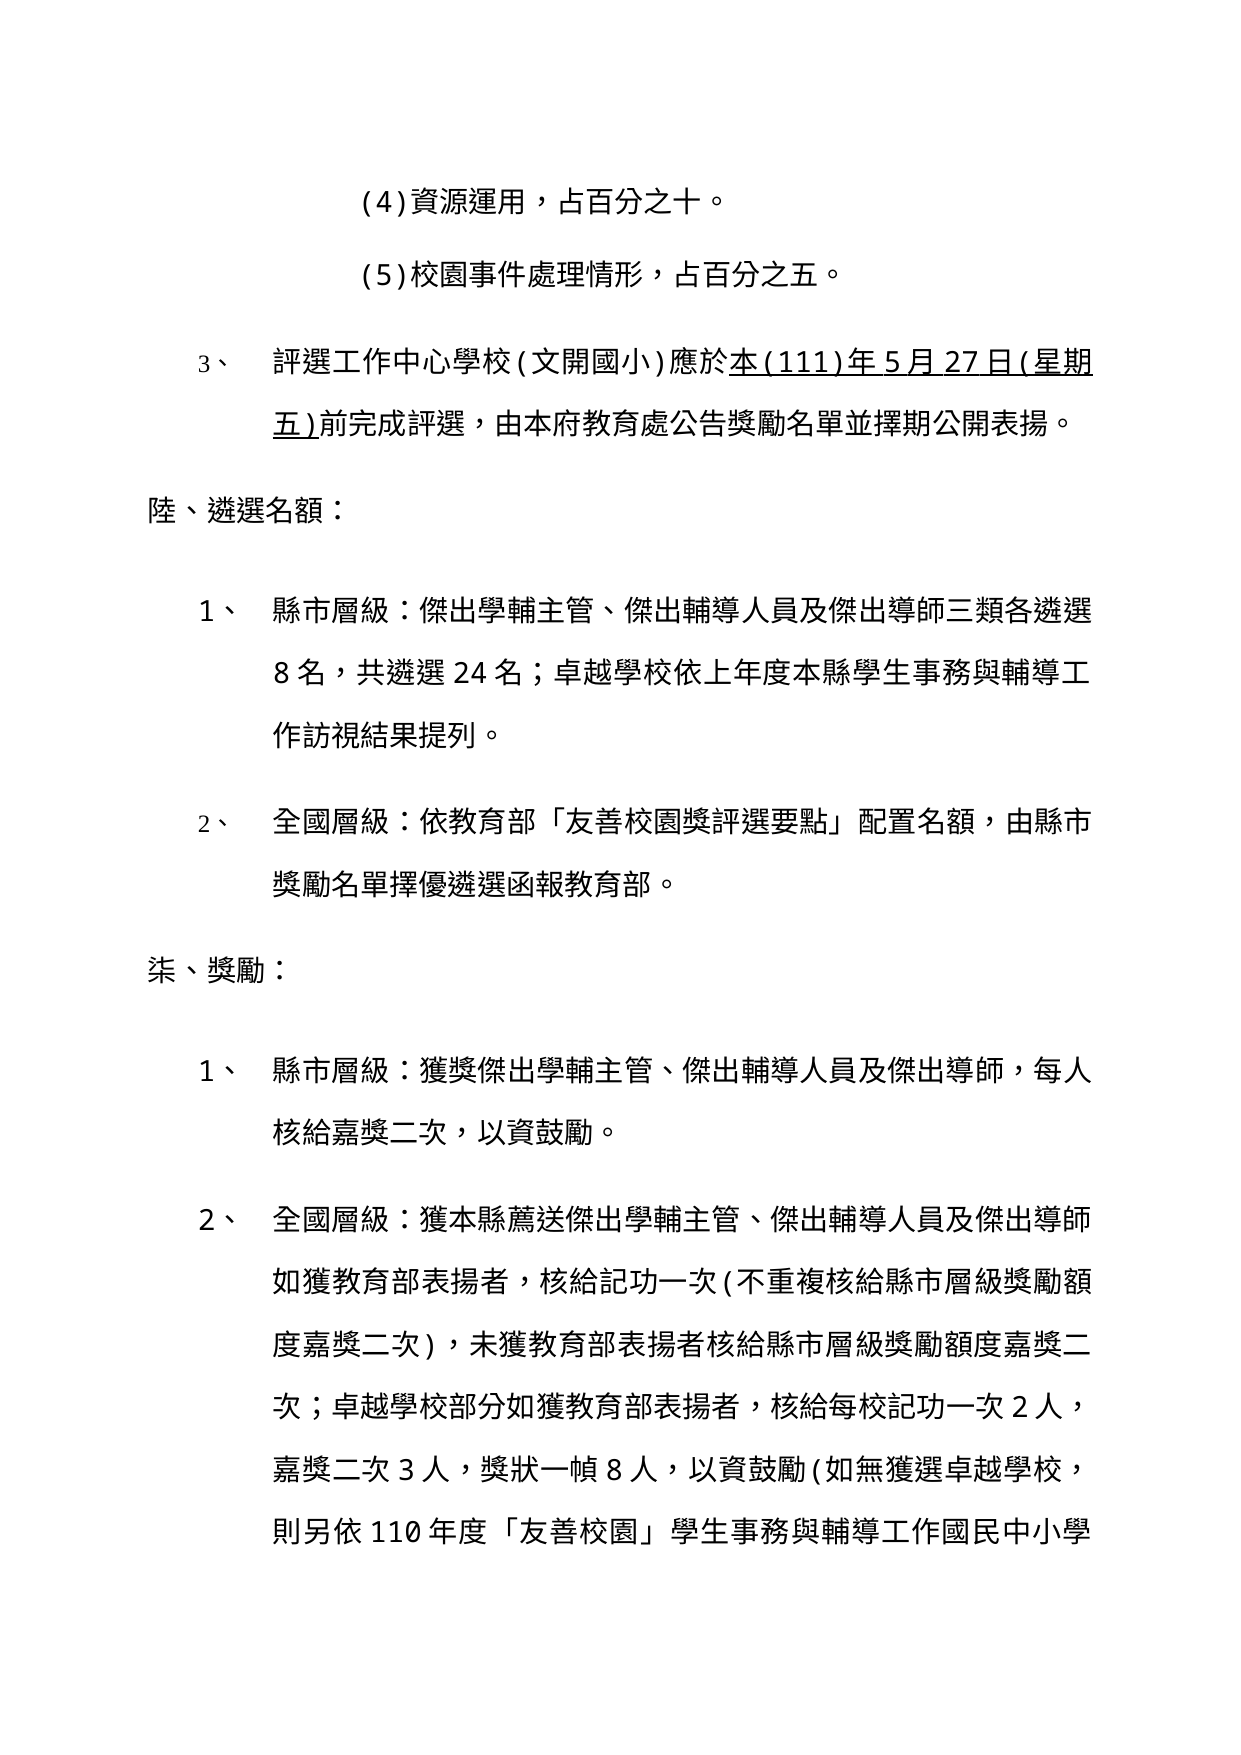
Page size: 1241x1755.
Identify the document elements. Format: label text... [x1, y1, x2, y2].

list 全國層級：獲本縣薦送傑出學輔主管、傑出輔導人員及傑出導師如獲教育部表揚者，核給記功一次(不重複核給縣市層級獎勵額度嘉獎二次)，未獲教育部表揚者核給縣市層級獎勵額度嘉獎二次；卓越學校部分如獲教育部表揚者，核給每校記功一次2人，嘉獎二次3人，獎狀一幀8人，以資鼓勵(如無獲選卓越學校，則另依110年度「友善校園」學生事務與輔導工作國民中小學 [198, 1176, 1093, 1551]
list 縣市層級：獲獎傑出學輔主管、傑出輔導人員及傑出導師，每人核給嘉獎二次，以資鼓勵。 [198, 1027, 1093, 1152]
text (5)校園事件處理情形，占百分之五。 [358, 231, 1093, 294]
list 全國層級：依教育部「友善校園獎評選要點」配置名額，由縣市獎勵名單擇優遴選函報教育部。 [198, 778, 1093, 903]
list 評選工作中心學校(文開國小)應於本(111)年5月27日(星期五)前完成評選，由本府教育處公告獎勵名單並擇期公開表揚。 [198, 318, 1093, 443]
list 縣市層級：傑出學輔主管、傑出輔導人員及傑出導師三類各遴選8名，共遴選24名；卓越學校依上年度本縣學生事務與輔導工作訪視結果提列。 [198, 567, 1093, 754]
list 獎勵： [148, 927, 1093, 989]
text (4)資源運用，占百分之十。 [358, 158, 1093, 221]
list 遴選名額： [148, 467, 1093, 529]
